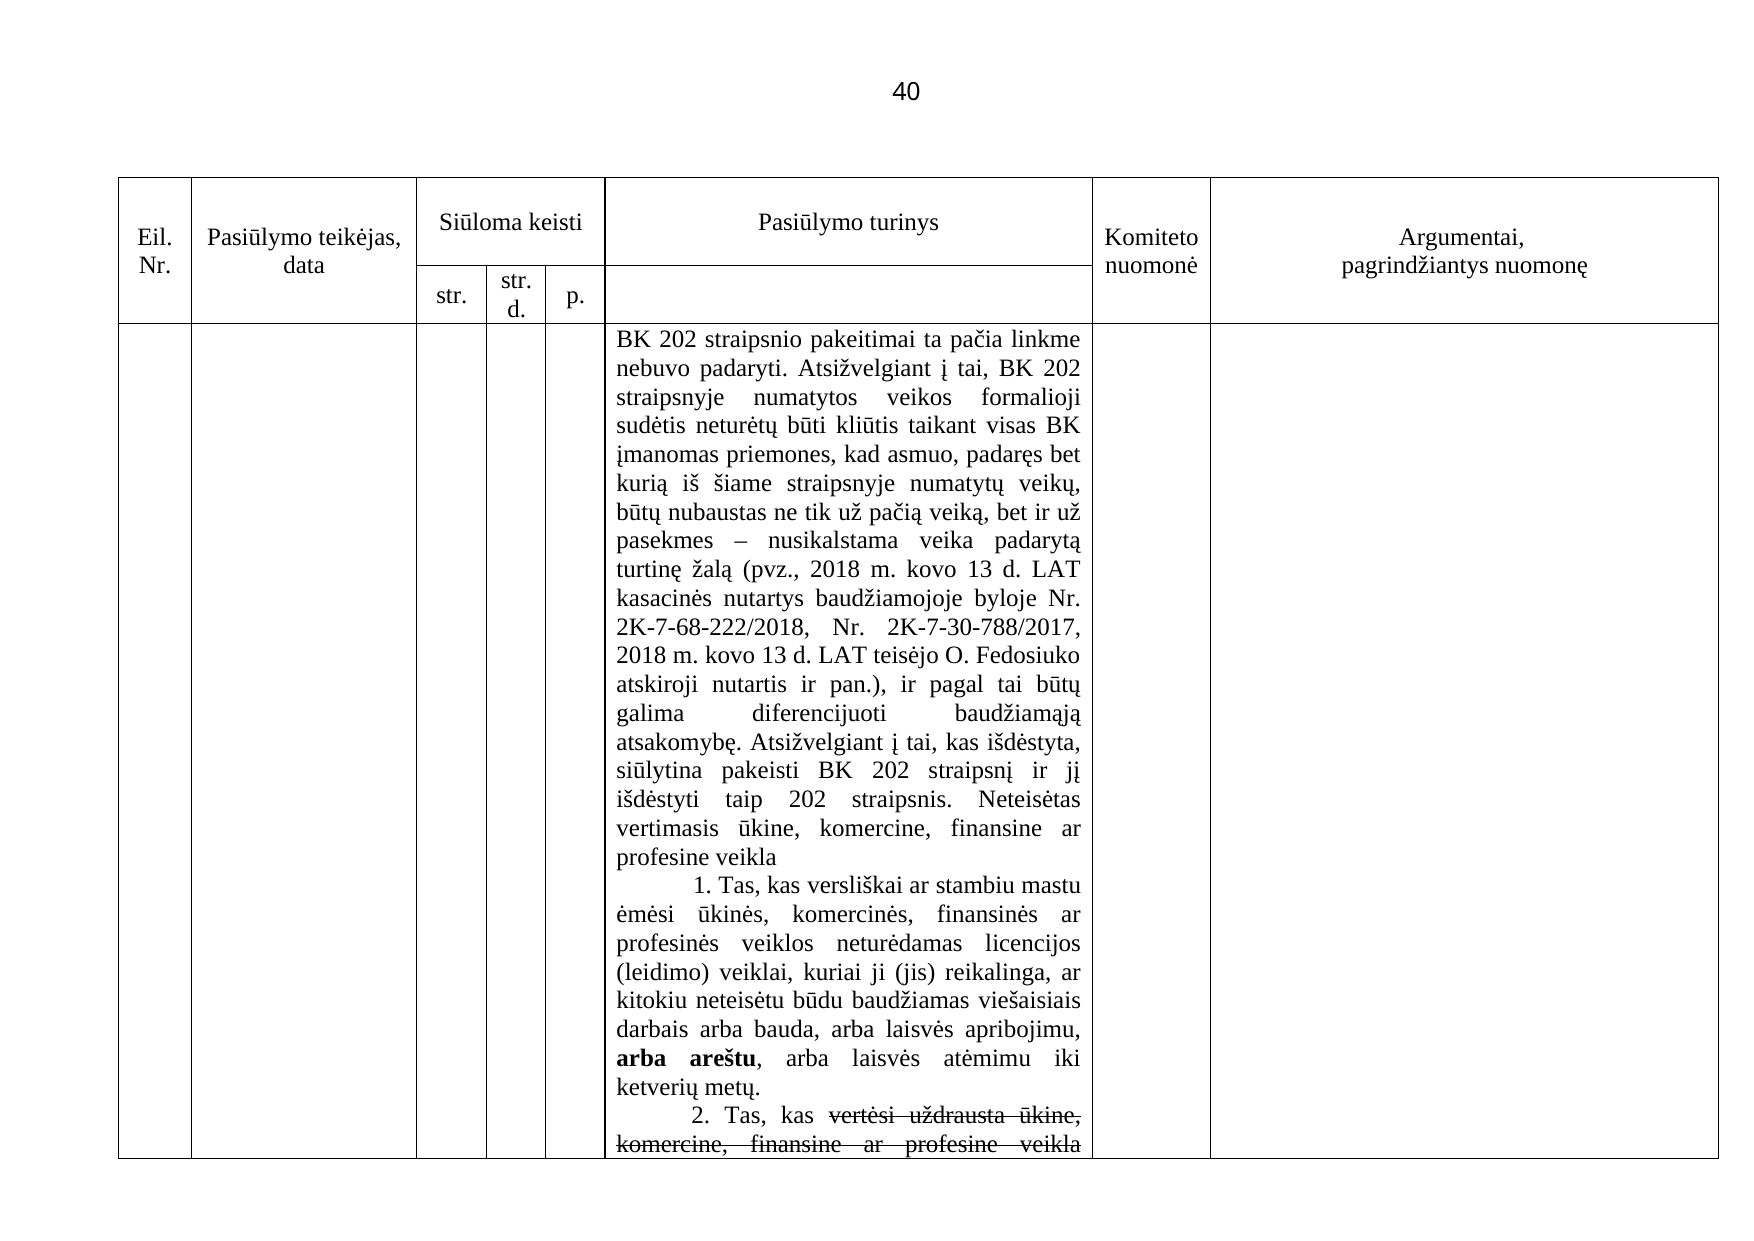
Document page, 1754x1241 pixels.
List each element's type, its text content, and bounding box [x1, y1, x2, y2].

table_header Siūloma keisti [417, 178, 604, 264]
table_cell p. [546, 266, 604, 323]
table_cell [119, 324, 191, 1158]
table_cell str. [417, 266, 486, 323]
table_cell Pritarti [1093, 324, 1210, 1158]
table_cell [192, 324, 416, 1158]
table_header Pasiūlymo teikėjas, data [192, 178, 416, 323]
table_cell Generalinė prokuratūra, susipažinusi su Lietuvos Respublikos baudžiamojo kodekso 3, 60, 71, 99, 100, 1001, 1002, 1003, 103, 107, 108, 109, 123, 124, 125, 126, 127, 128, 129, 131, 132, 134, 135, 136, 137, 138, 139, 140, 142, 143, 145, 146, 147, 1471, 1472, 148, 149, 150, 151, 1511, 152, 1521, 156, 157, 159, 160, 161, 162, 169, 170, 1701, 1702, 172, 173, 174, 175, 176, 178, 180, 181, 185, 188, 189, 1891, 191, 192, 193, 194, 196, 197, 198, 1981, 1982, 202, 206, 207, 208, 209, 210, 213, 214, 215, 217, 218, 224, 229, 231, 232, 233, 234, 236, 238, 242, 250, 2502, 2504, 2505, 251, 256, 2561, 257, 2571, 258, 259, 262, 265, 267, 2671, 2672, 2673, 268, 270, 2702, 2703, 273, 274, 275, 276, 2761, 2762, 2763, 277, 278, 279, 280, 281, 283, 285, 286, 287, 288, 289, 292, 2921, 294, 295, 296, 297, 299, 300, 301, 302, 3021, 303, 304, 306, 3061, 3062, 307, 308, 309, 310, 311 ir 312 straipsnių bei priedo pakeitimo įstatymo projektu Nr. XIVP-3601 (toliau – BK pakeitimas), Lietuvos Respublikos baudžiamojo proceso kodekso 3621 straipsnio pakeitimo įstatymo projektu Nr. XIVP-3602 ir Lietuvos Respublikos kriminalinės žvalgybos įstatymo Nr. XI-2234 8 straipsnio pakeitimo įstatymo projektu Nr. XIVP-3603 (toliau – Įstatymų projektai), teikia pastabas ir pasiūlymus dėl BK pakeitimo. Nusikalstamos veikos, numatytos BK 202 straipsnyje, dažniausiai padaromos siekiant išvengti mokestinių prievolių, tad šiomis veikomis gali būti padaroma didelė ir labai didelė žala. Turtinė žala valstybei jas daro dar pavojingesnes, tačiau tiesiogiai šiomis nusikalstamomis veikomis valstybei padaryta turtinė žala nepatenka į BK 202 straipsnio formaliąją dispoziciją. Dėl to baudžiamoji atsakomybė, taikoma asmeniui už šias nusikalstamas veikas, nepriklauso nuo kilusių pasekmių masto. Pagal galiojantį teisinį reglamentavimą, nepriklausomai nuo aplinkybių, ar šiuo nusikaltimu padaroma žala ar ne, neatsižvelgiant į žalos dydį (nedidelė, didelė ar labai didelė), laikoma, kad tai tokio paties pavojingumo veika. 2023 m. birželio 1 d. įsigaliojo nemažai BK pakeitimų, kuriais baudžiamoji atsakomybė ir jos dydis diferencijuoti atsižvelgiant į padarytos žalos, nesumokėtų mokesčių dydį (BK 206, 207, 208, 209, 219, 220, 221 straipsniai), tačiau BK 202 straipsnio pakeitimai ta pačia linkme nebuvo padaryti. Atsižvelgiant į tai, BK 202 straipsnyje numatytos veikos formalioji sudėtis neturėtų būti kliūtis taikant visas BK įmanomas priemones, kad asmuo, padaręs bet kurią iš šiame straipsnyje numatytų veikų, būtų nubaustas ne tik už pačią veiką, bet ir už pasekmes – nusikalstama veika padarytą turtinę žalą (pvz., 2018 m. kovo 13 d. LAT kasacinės nutartys baudžiamojoje byloje Nr. 2K-7-68-222/2018, Nr. 2K-7-30-788/2017, 2018 m. kovo 13 d. LAT teisėjo O. Fedosiuko atskiroji nutartis ir pan.), ir pagal tai būtų galima diferencijuoti baudžiamąją atsakomybę. Atsižvelgiant į tai, kas išdėstyta, siūlytina pakeisti BK 202 straipsnį ir jį išdėstyti taip 202 straipsnis. Neteisėtas vertimasis ūkine, komercine, finansine ar profesine veikla 1. Tas, kas versliškai ar stambiu mastu ėmėsi ūkinės, komercinės, finansinės ar profesinės veiklos neturėdamas licencijos (leidimo) veiklai, kuriai ji (jis) reikalinga, ar kitokiu neteisėtu būdu baudžiamas viešaisiais darbais arba bauda, arba laisvės apribojimu, arba areštu, arba laisvės atėmimu iki ketverių metų. 2. Tas, kas vertėsi uždrausta ūkine, komercine, finansine ar profesine veikla padarė šio straipsnio 1 dalyje numatytą veiką padarydamas labai didelę turtinę žalą valstybei, baudžiamas bauda arba laisvės atėmimu iki ketverių septynerių metų. 3. Už šiame straipsnyje numatytas veikas atsako ir juridinis asmuo.“ [606, 324, 1092, 1158]
table_cell [487, 324, 545, 1158]
table_header Pasiūlymo turinys [606, 178, 1092, 264]
table_header Eil. Nr. [119, 178, 191, 323]
table_cell Atsižvelgta į pasiūlymą ir teikiama BK 202 redakcija: „74 straipsnis. 202 straipsnio pakeitimas Pakeisti 202 straipsnį ir jį išdėstyti taip: „202 straipsnis. Neteisėtas vertimasis ūkine, komercine, finansine ar profesine veikla 1. Tas, kas versliškai ar stambiu mastu ėmėsi ūkinės, komercinės, finansinės ar profesinės veiklos neturėdamas licencijos (leidimo) veiklai, kuriai ji (jis) reikalinga, ar kitokiu neteisėtu būdu, baudžiamas viešaisiais darbais arba bauda, arba laisvės apribojimu, arba areštu, arba laisvės atėmimu iki ketverių metų. 2. Tas, kas vertėsi uždrausta ūkine, komercine, finansine ar profesine veikla padarė šio straipsnio 1 dalyje numatytą veiką padarydamas labai didelę turtinę žalą valstybei, baudžiamas bauda arba laisvės atėmimu iki ketverių septynerių metų. 3 Už šiame straipsnyje numatytas veikas atsako ir juridinis asmuo.“ [1211, 324, 1718, 1158]
table_header Komiteto nuomonė [1093, 178, 1210, 323]
table_cell [417, 324, 486, 1158]
table_cell str. d. [487, 266, 545, 323]
table_cell [606, 266, 1092, 323]
table_cell [546, 324, 604, 1158]
table_header Argumentai, pagrindžiantys nuomonę [1211, 178, 1718, 323]
